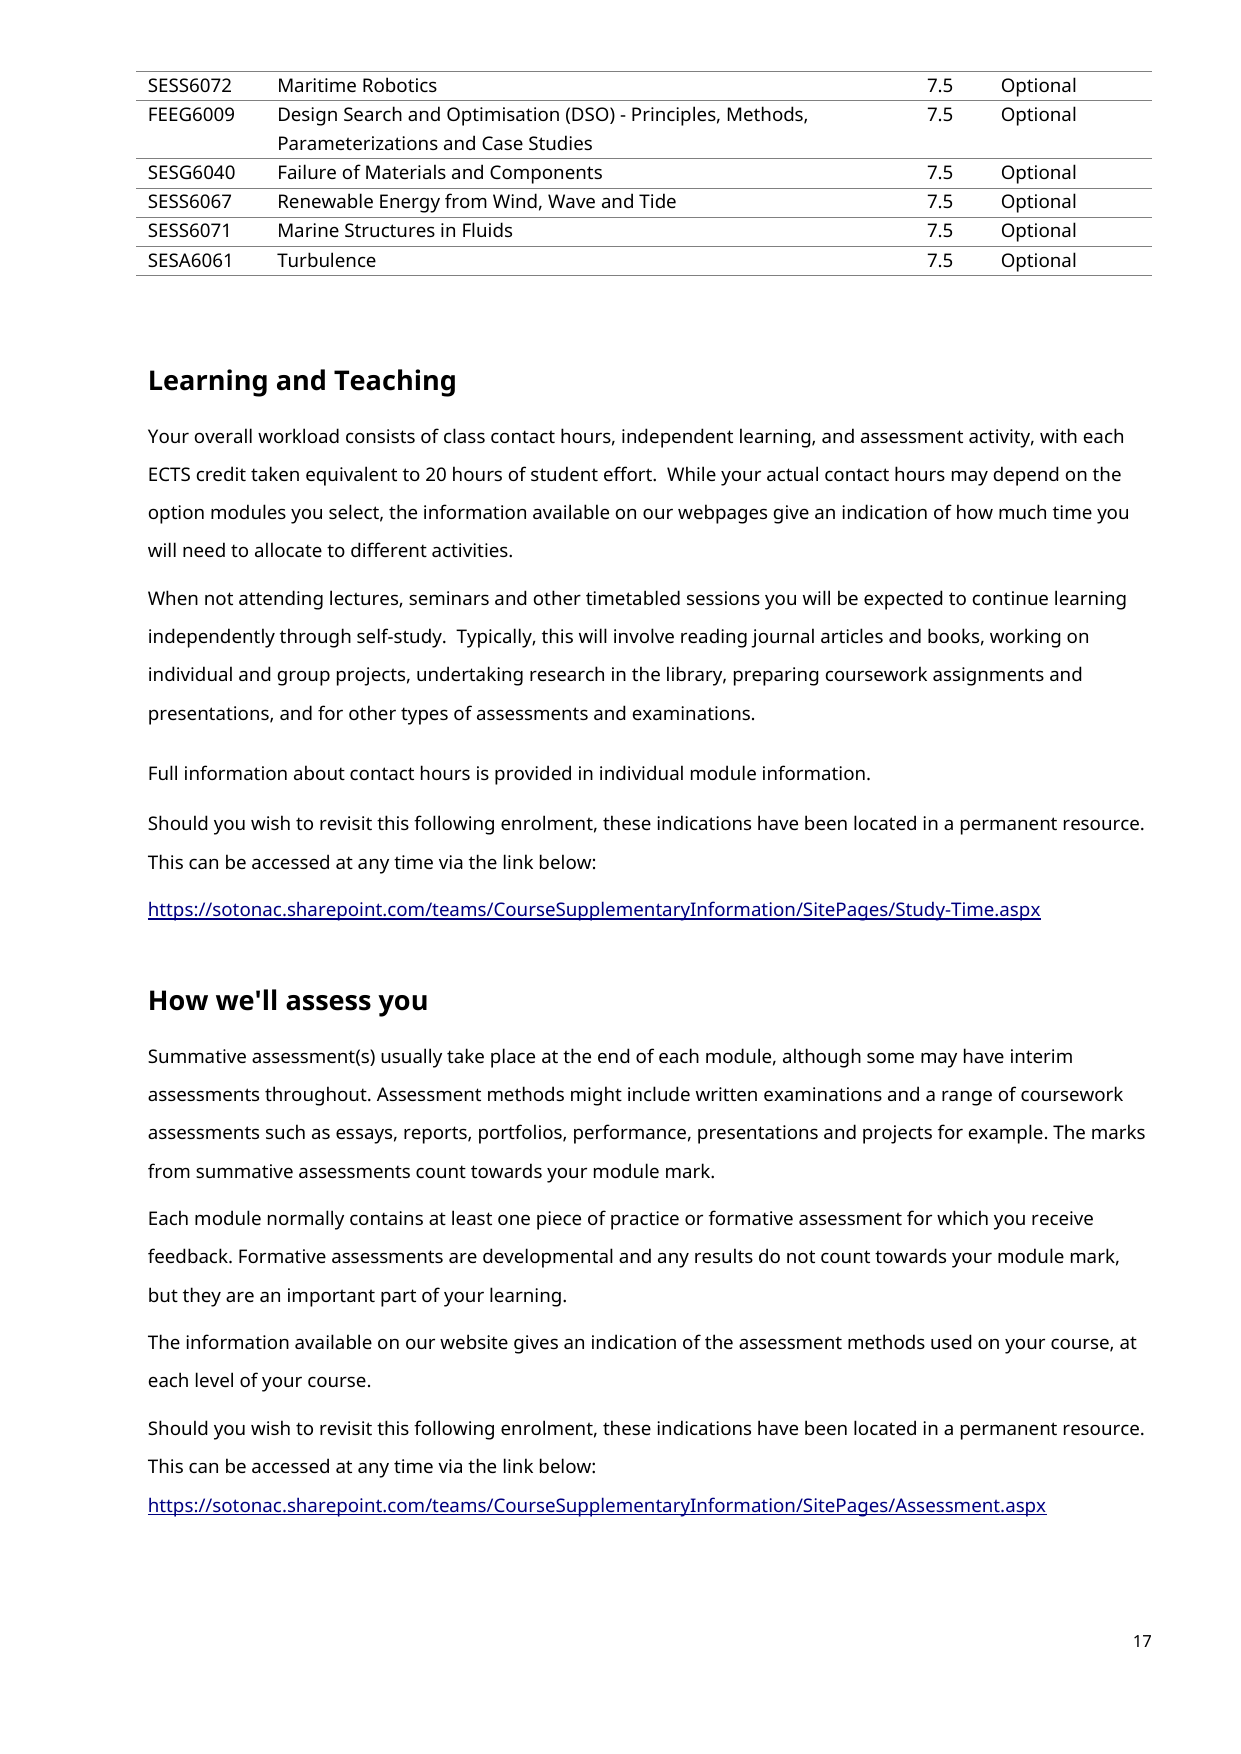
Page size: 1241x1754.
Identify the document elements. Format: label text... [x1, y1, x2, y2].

subtitle Learning and Teaching [148, 361, 1152, 398]
table_cell Design Search and Optimisation (DSO) - Principles, Methods, Parameterizations and Case Studies [266, 101, 916, 158]
table_cell 7.5 [916, 72, 989, 100]
table_cell 7.5 [916, 247, 989, 275]
text Each module normally contains at least one piece of practice or formative assessment for which you receive feedback. Formative assessments are developmental and any results do not count towards your module mark, but they are an important part of your learning. [148, 1206, 1152, 1307]
text The information available on our website gives an indication of the assessment methods used on your course, at each level of your course. [148, 1329, 1152, 1393]
table_cell Failure of Materials and Components [266, 159, 916, 187]
table_cell Optional [989, 72, 1152, 100]
table_cell Optional [989, 101, 1152, 158]
text Full information about contact hours is provided in individual module information. [148, 760, 1152, 786]
table_cell SESS6067 [136, 189, 266, 217]
text Summative assessment(s) usually take place at the end of each module, although some may have interim assessments throughout. Assessment methods might include written examinations and a range of coursework assessments such as essays, reports, portfolios, performance, presentations and projects for example. The marks from summative assessments count towards your module mark. [148, 1043, 1152, 1183]
table_cell Marine Structures in Fluids [266, 218, 916, 246]
text When not attending lectures, seminars and other timetabled sessions you will be expected to continue learning independently through self-study. Typically, this will involve reading journal articles and books, working on individual and group projects, undertaking research in the library, preparing coursework assignments and presentations, and for other types of assessments and examinations. [148, 585, 1152, 725]
text Should you wish to revisit this following enrolment, these indications have been located in a permanent resource. This can be accessed at any time via the link below: https://sotonac.sharepoint.com/teams/CourseSupplementaryInformation/SitePages/Assessment.aspx [148, 1415, 1152, 1517]
table_cell Turbulence [266, 247, 916, 275]
table_cell 7.5 [916, 218, 989, 246]
table_cell Optional [989, 247, 1152, 275]
table_cell 7.5 [916, 189, 989, 217]
table_cell Optional [989, 218, 1152, 246]
table_cell 7.5 [916, 159, 989, 187]
table_cell SESS6071 [136, 218, 266, 246]
table_cell 7.5 [916, 101, 989, 158]
table_cell Renewable Energy from Wind, Wave and Tide [266, 189, 916, 217]
subtitle How we'll assess you [148, 982, 1152, 1018]
table_cell SESS6072 [136, 72, 266, 100]
table_cell FEEG6009 [136, 101, 266, 158]
table_cell Optional [989, 159, 1152, 187]
text https://sotonac.sharepoint.com/teams/CourseSupplementaryInformation/SitePages/Study-Time.aspx [148, 897, 1152, 922]
text Should you wish to revisit this following enrolment, these indications have been located in a permanent resource. This can be accessed at any time via the link below: [148, 811, 1152, 874]
table_cell SESA6061 [136, 247, 266, 275]
table_cell Optional [989, 189, 1152, 217]
table_cell SESG6040 [136, 159, 266, 187]
table_cell Maritime Robotics [266, 72, 916, 100]
text Your overall workload consists of class contact hours, independent learning, and assessment activity, with each ECTS credit taken equivalent to 20 hours of student effort. While your actual contact hours may depend on the option modules you select, the information available on our webpages give an indication of how much time you will need to allocate to different activities. [148, 423, 1152, 563]
